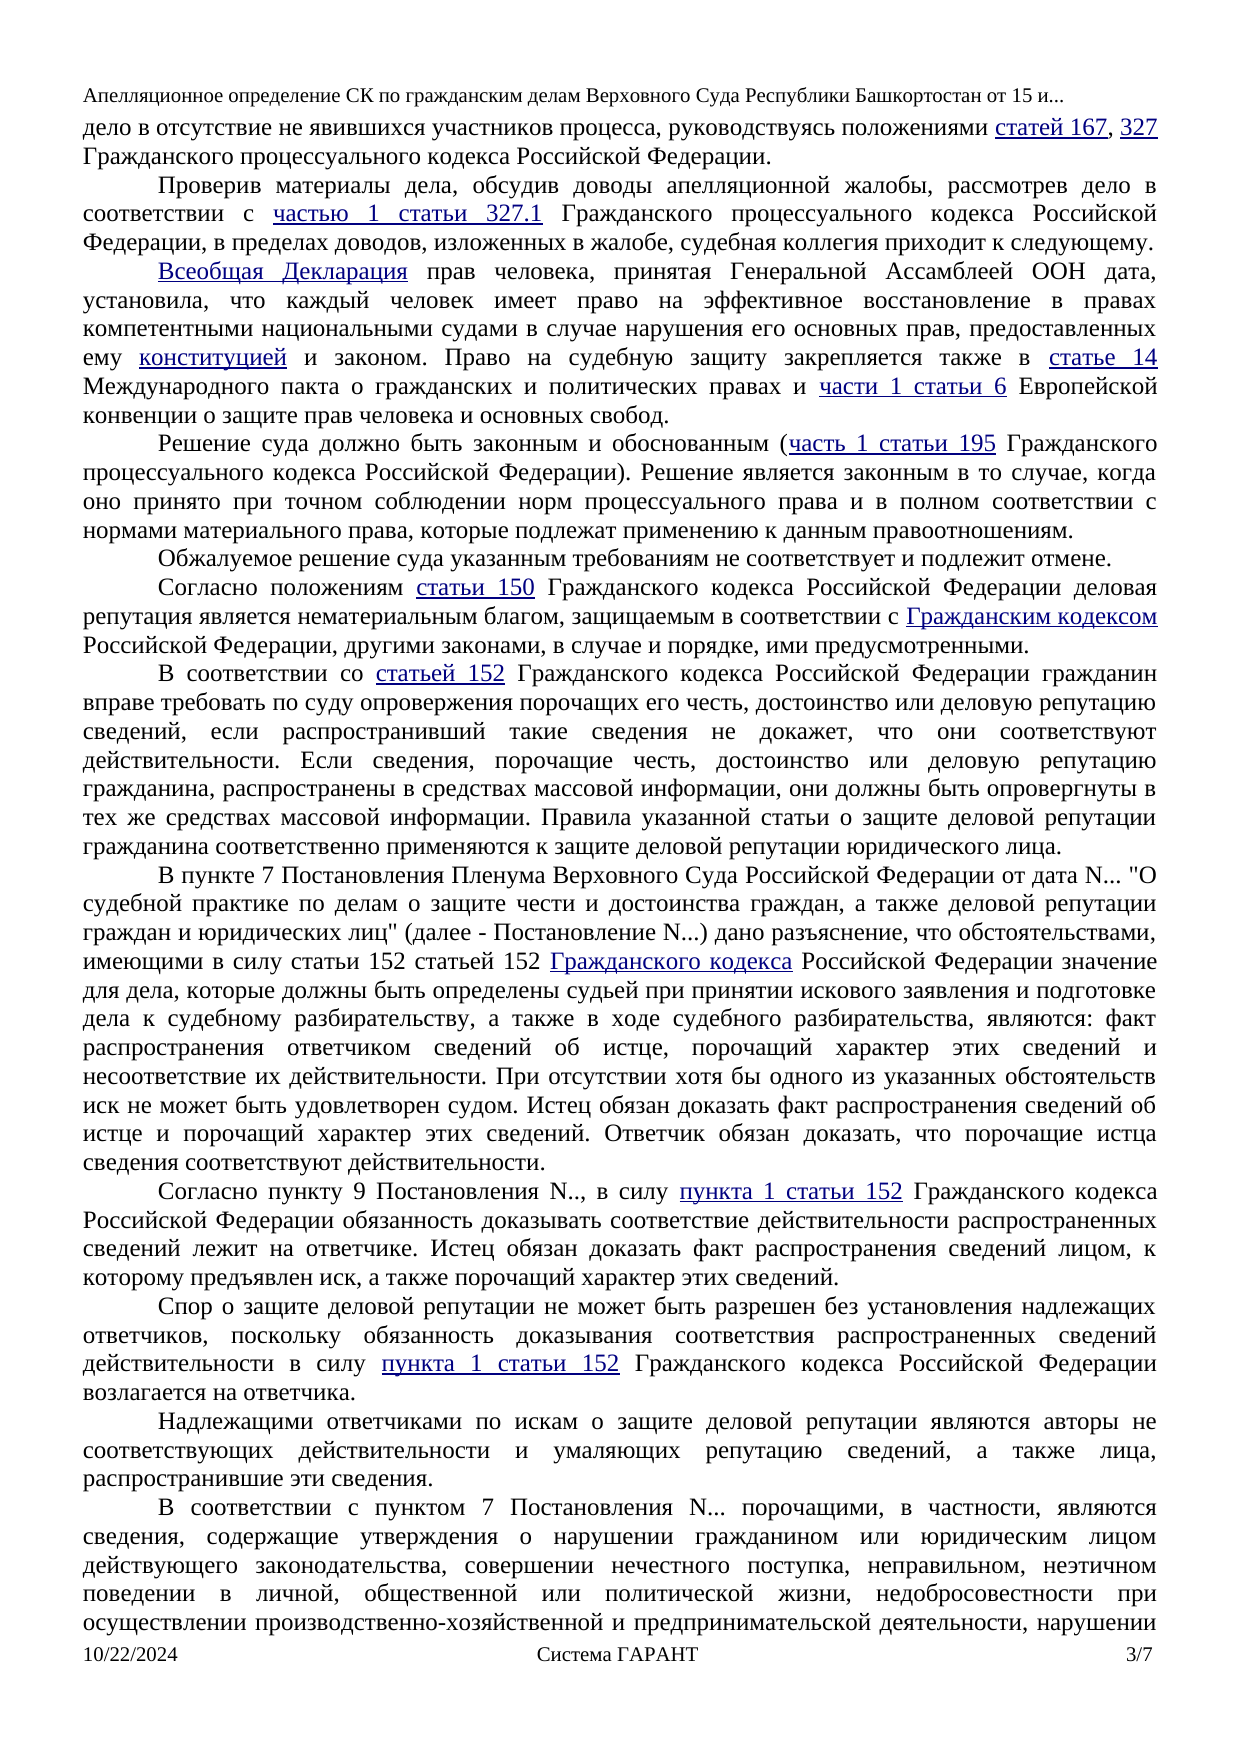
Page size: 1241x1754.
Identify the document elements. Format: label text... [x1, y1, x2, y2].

text В соответствии со статьей 152 Гражданского кодекса Российской Федерации гражданин вправе требовать по суду опровержения порочащих его честь, достоинство или деловую репутацию сведений, если распространивший такие сведения не докажет, что они соответствуют действительности. Если сведения, порочащие честь, достоинство или деловую репутацию гражданина, распространены в средствах массовой информации, они должны быть опровергнуты в тех же средствах массовой информации. Правила указанной статьи о защите деловой репутации гражданина соответственно применяются к защите деловой репутации юридического лица. [83, 658, 1157, 860]
text В пункте 7 Постановления Пленума Верховного Суда Российской Федерации от дата N... "О судебной практике по делам о защите чести и достоинства граждан, а также деловой репутации граждан и юридических лиц" (далее - Постановление N...) дано разъяснение, что обстоятельствами, имеющими в силу статьи 152 статьей 152 Гражданского кодекса Российской Федерации значение для дела, которые должны быть определены судьей при принятии искового заявления и подготовке дела к судебному разбирательству, а также в ходе судебного разбирательства, являются: факт распространения ответчиком сведений об истце, порочащий характер этих сведений и несоответствие их действительности. При отсутствии хотя бы одного из указанных обстоятельств иск не может быть удовлетворен судом. Истец обязан доказать факт распространения сведений об истце и порочащий характер этих сведений. Ответчик обязан доказать, что порочащие истца сведения соответствуют действительности. [83, 860, 1157, 1176]
text Спор о защите деловой репутации не может быть разрешен без установления надлежащих ответчиков, поскольку обязанность доказывания соответствия распространенных сведений действительности в силу пункта 1 статьи 152 Гражданского кодекса Российской Федерации возлагается на ответчика. [83, 1291, 1157, 1406]
text Надлежащими ответчиками по искам о защите деловой репутации являются авторы не соответствующих действительности и умаляющих репутацию сведений, а также лица, распространившие эти сведения. [83, 1406, 1157, 1492]
text Проверив материалы дела, обсудив доводы апелляционной жалобы, рассмотрев дело в соответствии с частью 1 статьи 327.1 Гражданского процессуального кодекса Российской Федерации, в пределах доводов, изложенных в жалобе, судебная коллегия приходит к следующему. [83, 170, 1157, 256]
text Согласно положениям статьи 150 Гражданского кодекса Российской Федерации деловая репутация является нематериальным благом, защищаемым в соответствии с Гражданским кодексом Российской Федерации, другими законами, в случае и порядке, ими предусмотренными. [83, 572, 1157, 658]
text Решение суда должно быть законным и обоснованным (часть 1 статьи 195 Гражданского процессуального кодекса Российской Федерации). Решение является законным в то случае, когда оно принято при точном соблюдении норм процессуального права и в полном соответствии с нормами материального права, которые подлежат применению к данным правоотношениям. [83, 428, 1157, 543]
text дело в отсутствие не явившихся участников процесса, руководствуясь положениями статей 167, 327 Гражданского процессуального кодекса Российской Федерации. [83, 112, 1157, 170]
text Обжалуемое решение суда указанным требованиям не соответствует и подлежит отмене. [83, 543, 1157, 572]
text Согласно пункту 9 Постановления N.., в силу пункта 1 статьи 152 Гражданского кодекса Российской Федерации обязанность доказывать соответствие действительности распространенных сведений лежит на ответчике. Истец обязан доказать факт распространения сведений лицом, к которому предъявлен иск, а также порочащий характер этих сведений. [83, 1176, 1157, 1291]
text Всеобщая Декларация прав человека, принятая Генеральной Ассамблеей ООН дата, установила, что каждый человек имеет право на эффективное восстановление в правах компетентными национальными судами в случае нарушения его основных прав, предоставленных ему конституцией и законом. Право на судебную защиту закрепляется также в статье 14 Международного пакта о гражданских и политических правах и части 1 статьи 6 Европейской конвенции о защите прав человека и основных свобод. [83, 256, 1157, 428]
text В соответствии с пунктом 7 Постановления N... порочащими, в частности, являются сведения, содержащие утверждения о нарушении гражданином или юридическим лицом действующего законодательства, совершении нечестного поступка, неправильном, неэтичном поведении в личной, общественной или политической жизни, недобросовестности при осуществлении производственно-хозяйственной и предпринимательской деятельности, нарушении [83, 1492, 1157, 1636]
